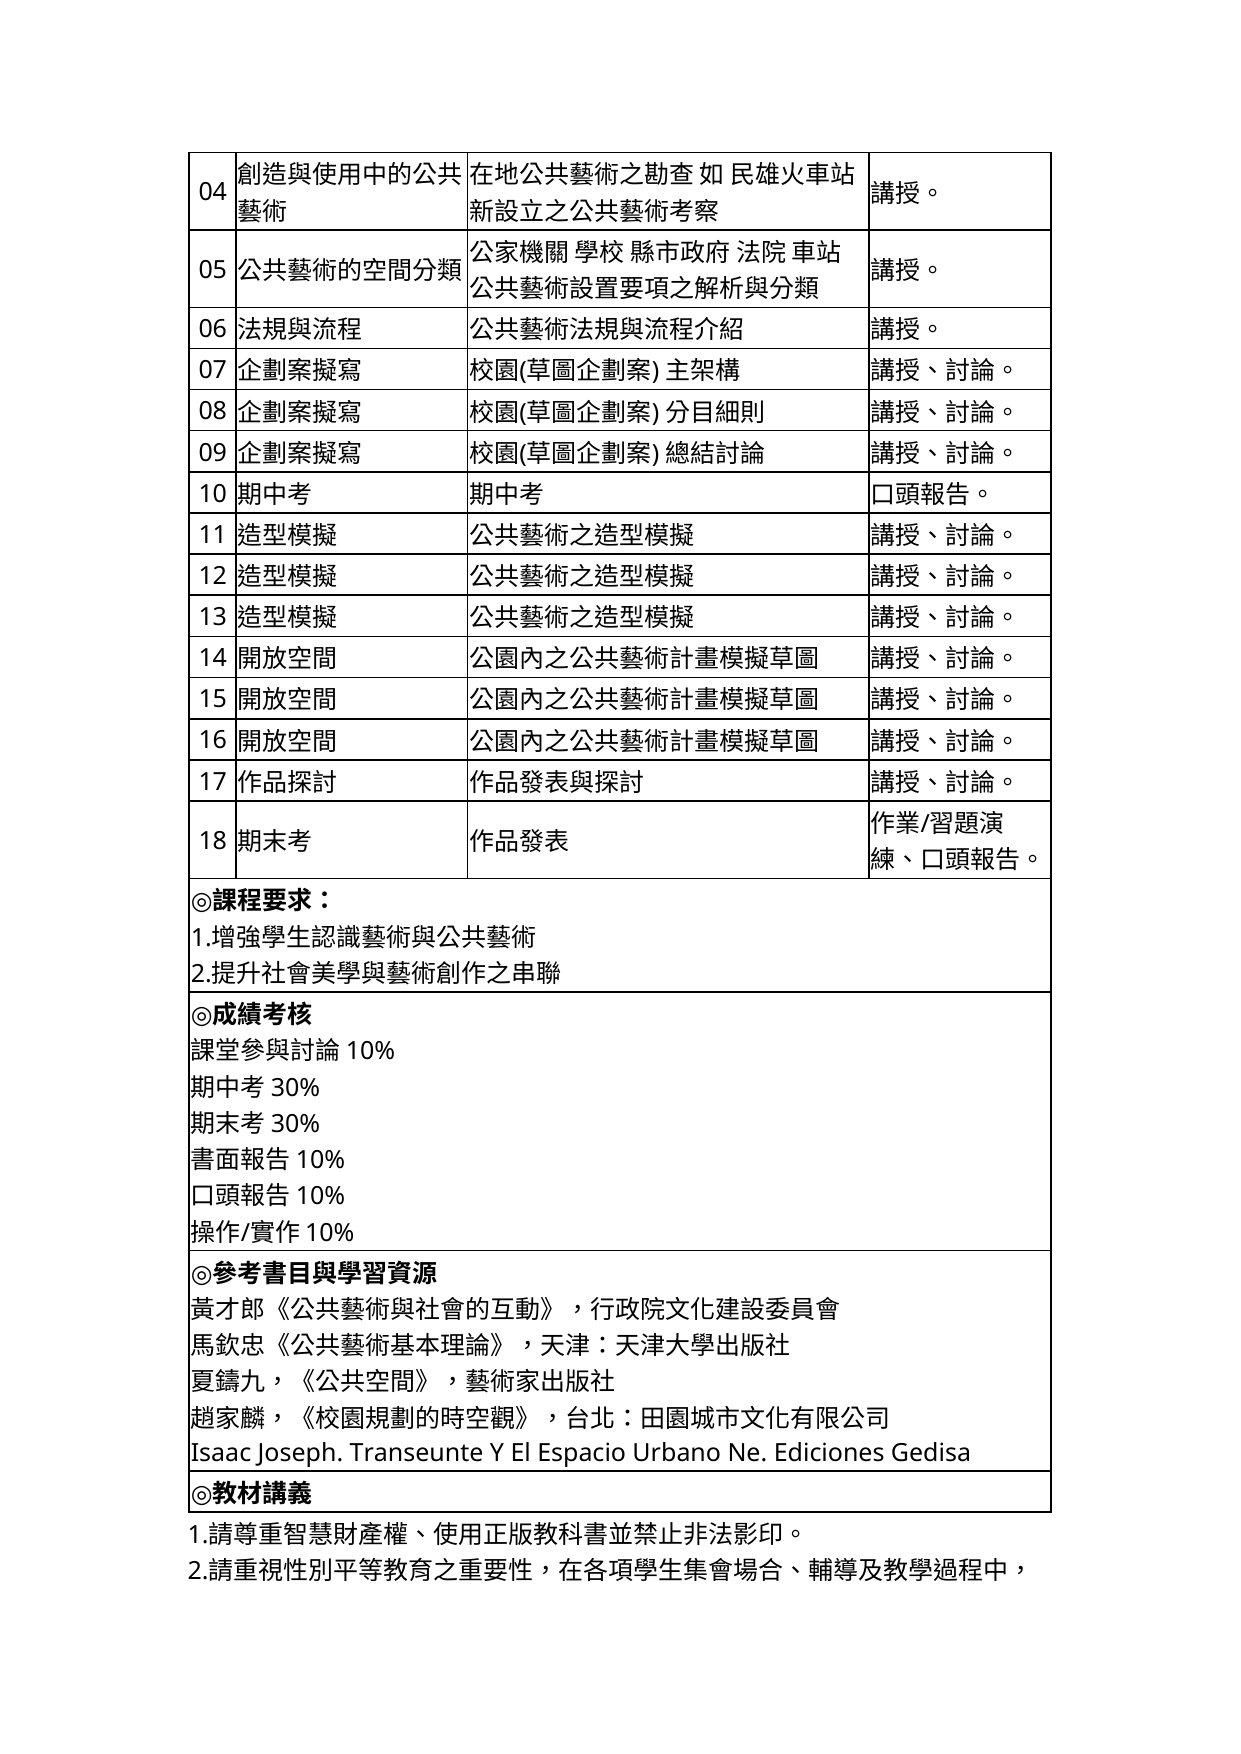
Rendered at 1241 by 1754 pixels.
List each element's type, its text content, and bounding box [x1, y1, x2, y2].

table_cell 13 [190, 596, 235, 636]
table_cell 公園內之公共藝術計畫模擬草圖 [468, 678, 868, 718]
table_cell 講授、討論。 [870, 637, 1050, 677]
table_cell 公共藝術之造型模擬 [468, 596, 868, 636]
table_cell 造型模擬 [237, 596, 467, 636]
table_cell 講授、討論。 [870, 390, 1050, 430]
table_cell 公園內之公共藝術計畫模擬草圖 [468, 720, 868, 759]
table_cell 08 [190, 390, 235, 430]
table_cell 校園(草圖企劃案) 主架構 [468, 349, 868, 389]
table_cell 講授、討論。 [870, 349, 1050, 389]
table_cell 講授、討論。 [870, 431, 1050, 471]
table_cell 公共藝術之造型模擬 [468, 514, 868, 553]
table_cell 作品發表與探討 [468, 761, 868, 800]
table_cell 造型模擬 [237, 555, 467, 594]
table_cell 09 [190, 431, 235, 471]
table_cell 講授、討論。 [870, 761, 1050, 800]
table_cell 作品發表 [468, 802, 868, 877]
table_cell 期中考 [237, 473, 467, 512]
table_cell 造型模擬 [237, 514, 467, 553]
table_cell 15 [190, 678, 235, 718]
table_cell 期中考 [468, 473, 868, 512]
table_cell 05 [190, 231, 235, 306]
table_cell 作業/習題演練、口頭報告。 [870, 802, 1050, 877]
table_cell 12 [190, 555, 235, 594]
table_cell 創造與使用中的公共藝術 [237, 153, 467, 229]
table_cell 10 [190, 473, 235, 512]
table_cell 公共藝術的空間分類 [237, 231, 467, 306]
table_cell 18 [190, 802, 235, 877]
table_cell 17 [190, 761, 235, 800]
table_cell 開放空間 [237, 720, 467, 759]
table_cell 開放空間 [237, 637, 467, 677]
table_cell 11 [190, 514, 235, 553]
table_cell 06 [190, 308, 235, 347]
table_cell 07 [190, 349, 235, 389]
table_cell 公家機關 學校 縣市政府 法院 車站 公共藝術設置要項之解析與分類 [468, 231, 868, 306]
table_cell 開放空間 [237, 678, 467, 718]
table_cell 公共藝術法規與流程介紹 [468, 308, 868, 347]
text 1.請尊重智慧財產權、使用正版教科書並禁止非法影印。 2.請重視性別平等教育之重要性，在各項學生集會場合、輔導及教學過程中， [187, 1514, 1053, 1587]
table_cell 校園(草圖企劃案) 總結討論 [468, 431, 868, 471]
table_cell 講授。 [870, 153, 1050, 229]
table_cell 講授。 [870, 231, 1050, 306]
table_cell ◎教材講義 [190, 1472, 1050, 1511]
table_cell 講授、討論。 [870, 720, 1050, 759]
table_cell 公園內之公共藝術計畫模擬草圖 [468, 637, 868, 677]
table_cell 校園(草圖企劃案) 分目細則 [468, 390, 868, 430]
table_cell 14 [190, 637, 235, 677]
table_cell 期末考 [237, 802, 467, 877]
table_cell 講授、討論。 [870, 514, 1050, 553]
table_cell 公共藝術之造型模擬 [468, 555, 868, 594]
table_cell ◎成績考核 課堂參與討論10% 期中考30% 期末考30% 書面報告10% 口頭報告10% 操作/實作10% [190, 993, 1050, 1250]
table_cell 作品探討 [237, 761, 467, 800]
table_cell ◎參考書目與學習資源 黃才郎《公共藝術與社會的互動》，行政院文化建設委員會 馬欽忠《公共藝術基本理論》，天津：天津大學出版社 夏鑄九，《公共空間》，藝術家出版社 趙家麟，《校園規劃的時空觀》，台北：田園城市文化有限公司 Isaac Joseph. Transeunte Y El Espacio Urbano Ne. Ediciones Gedisa [190, 1251, 1050, 1470]
table_cell 法規與流程 [237, 308, 467, 347]
table_cell 企劃案擬寫 [237, 390, 467, 430]
table_cell 講授、討論。 [870, 678, 1050, 718]
table_cell 16 [190, 720, 235, 759]
table_cell 口頭報告。 [870, 473, 1050, 512]
table_cell 講授、討論。 [870, 596, 1050, 636]
table_cell ◎課程要求： 1.增強學生認識藝術與公共藝術 2.提升社會美學與藝術創作之串聯 [190, 879, 1050, 991]
table_cell 04 [190, 153, 235, 229]
table_cell 企劃案擬寫 [237, 349, 467, 389]
table_cell 企劃案擬寫 [237, 431, 467, 471]
table_cell 講授、討論。 [870, 555, 1050, 594]
table_cell 講授。 [870, 308, 1050, 347]
table_cell 在地公共藝術之勘查 如 民雄火車站新設立之公共藝術考察 [468, 153, 868, 229]
